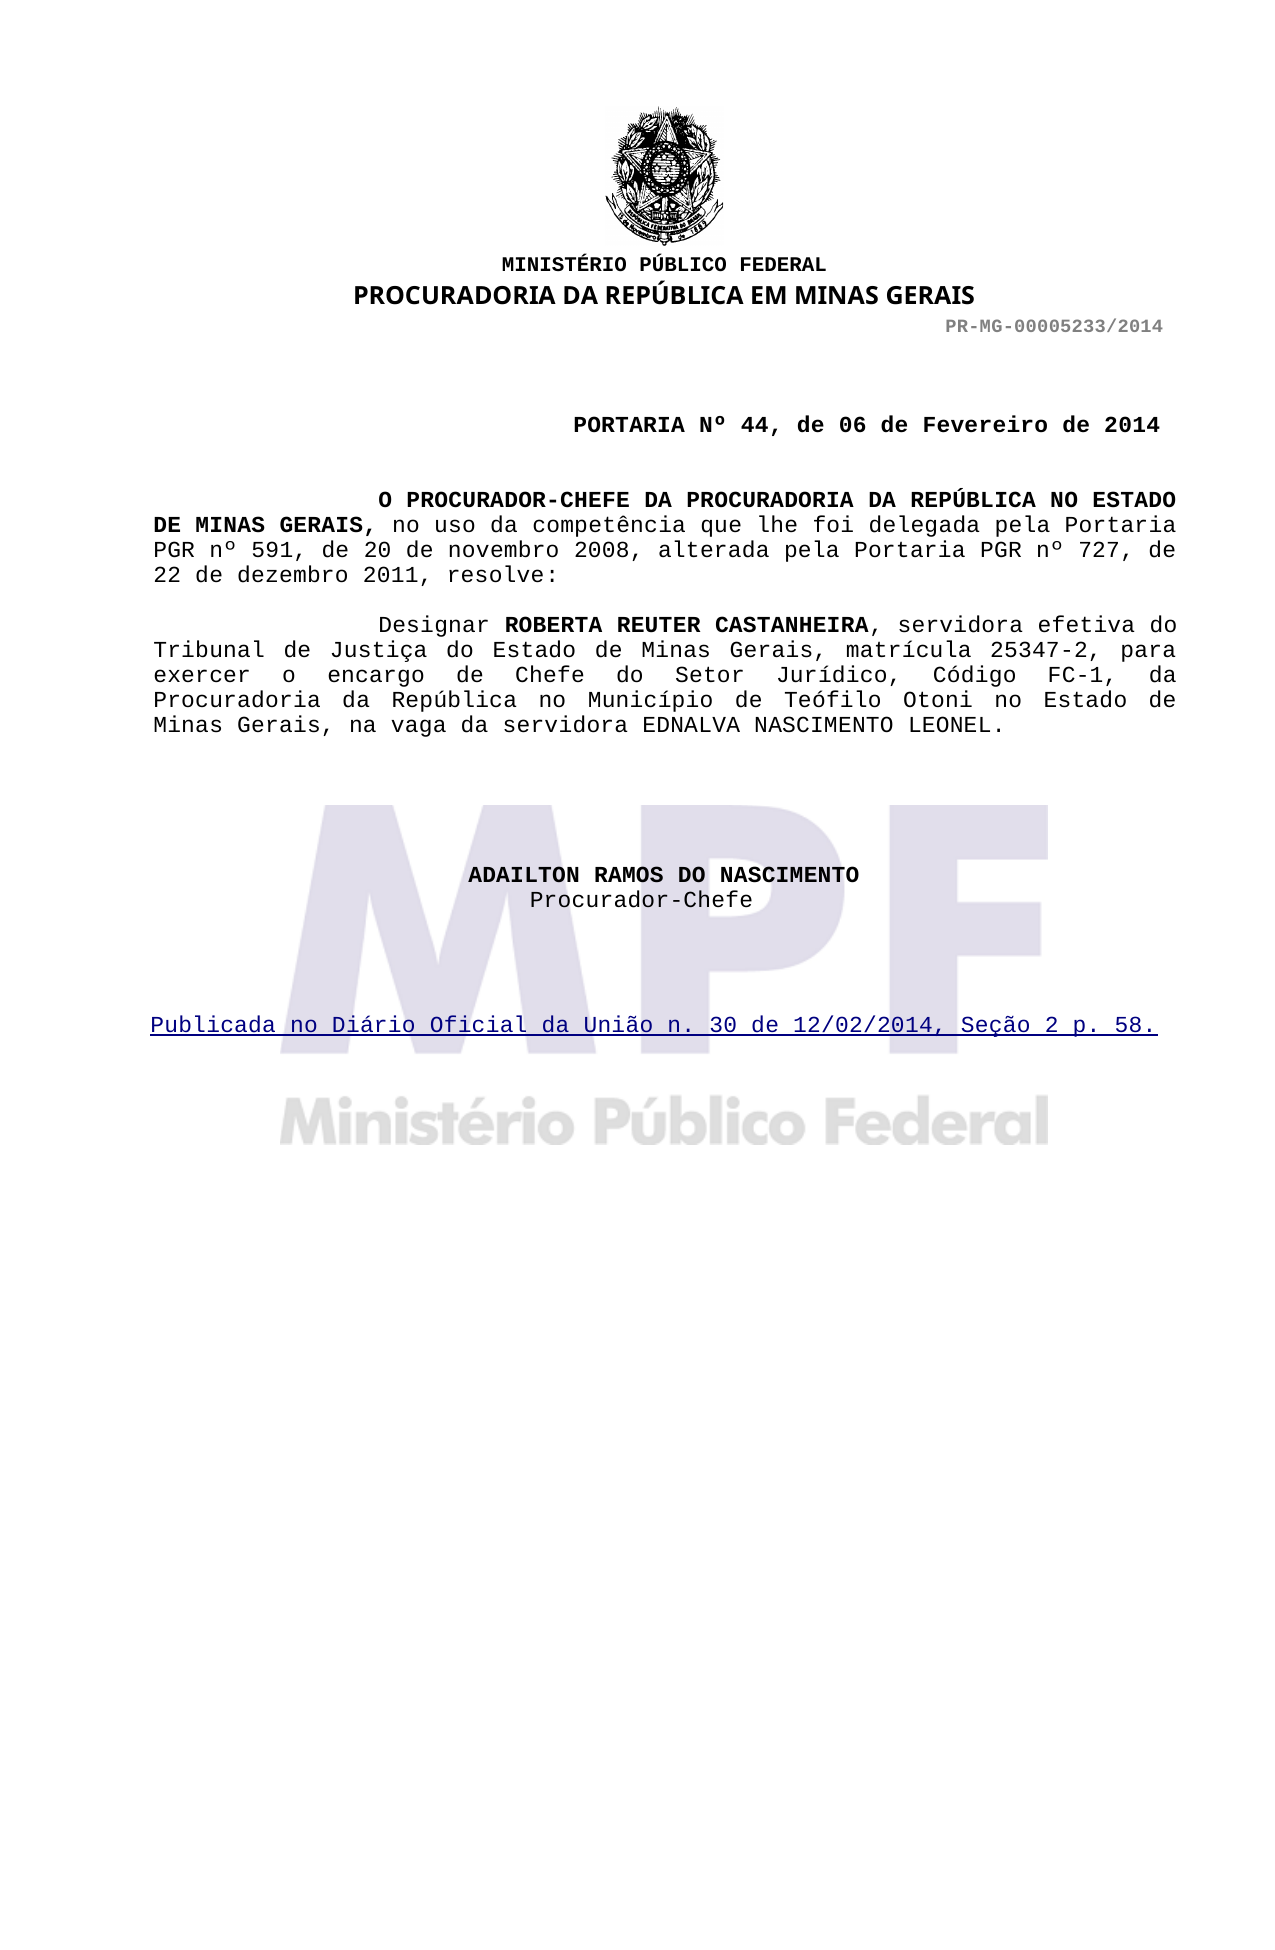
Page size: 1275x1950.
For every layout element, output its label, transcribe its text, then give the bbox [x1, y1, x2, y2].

text Designar ROBERTA REUTER CASTANHEIRA, servidora efetiva do Tribunal de Justiça do Estado de Minas Gerais, matrícula 25347-2, para exercer o encargo de Chefe do Setor Jurídico, Código FC-1, da Procuradoria da República no Município de Teófilo Otoni no Estado de Minas Gerais, na vaga da servidora EDNALVA NASCIMENTO LEONEL. [153, 612, 1178, 737]
subtitle ADAILTON RAMOS DO NASCIMENTO [153, 862, 1175, 887]
picture [280, 805, 1048, 862]
picture [280, 1037, 1048, 1145]
text Publicada no Diário Oficial da União n. 30 de 12/02/2014, Seção 2 p. 58. [108, 1012, 1175, 1037]
picture [280, 912, 1048, 1012]
text PR-MG-00005233/2014 [528, 312, 1175, 337]
text O PROCURADOR-CHEFE DA PROCURADORIA DA REPÚBLICA NO ESTADO DE MINAS GERAIS, no uso da competência que lhe foi delegada pela Portaria PGR nº 591, de 20 de novembro 2008, alterada pela Portaria PGR nº 727, de 22 de dezembro 2011, resolve: [153, 487, 1178, 587]
text Procurador-Chefe [108, 887, 1175, 912]
text PORTARIA Nº 44, de 06 de Fevereiro de 2014 [528, 412, 1175, 437]
picture [605, 106, 724, 246]
